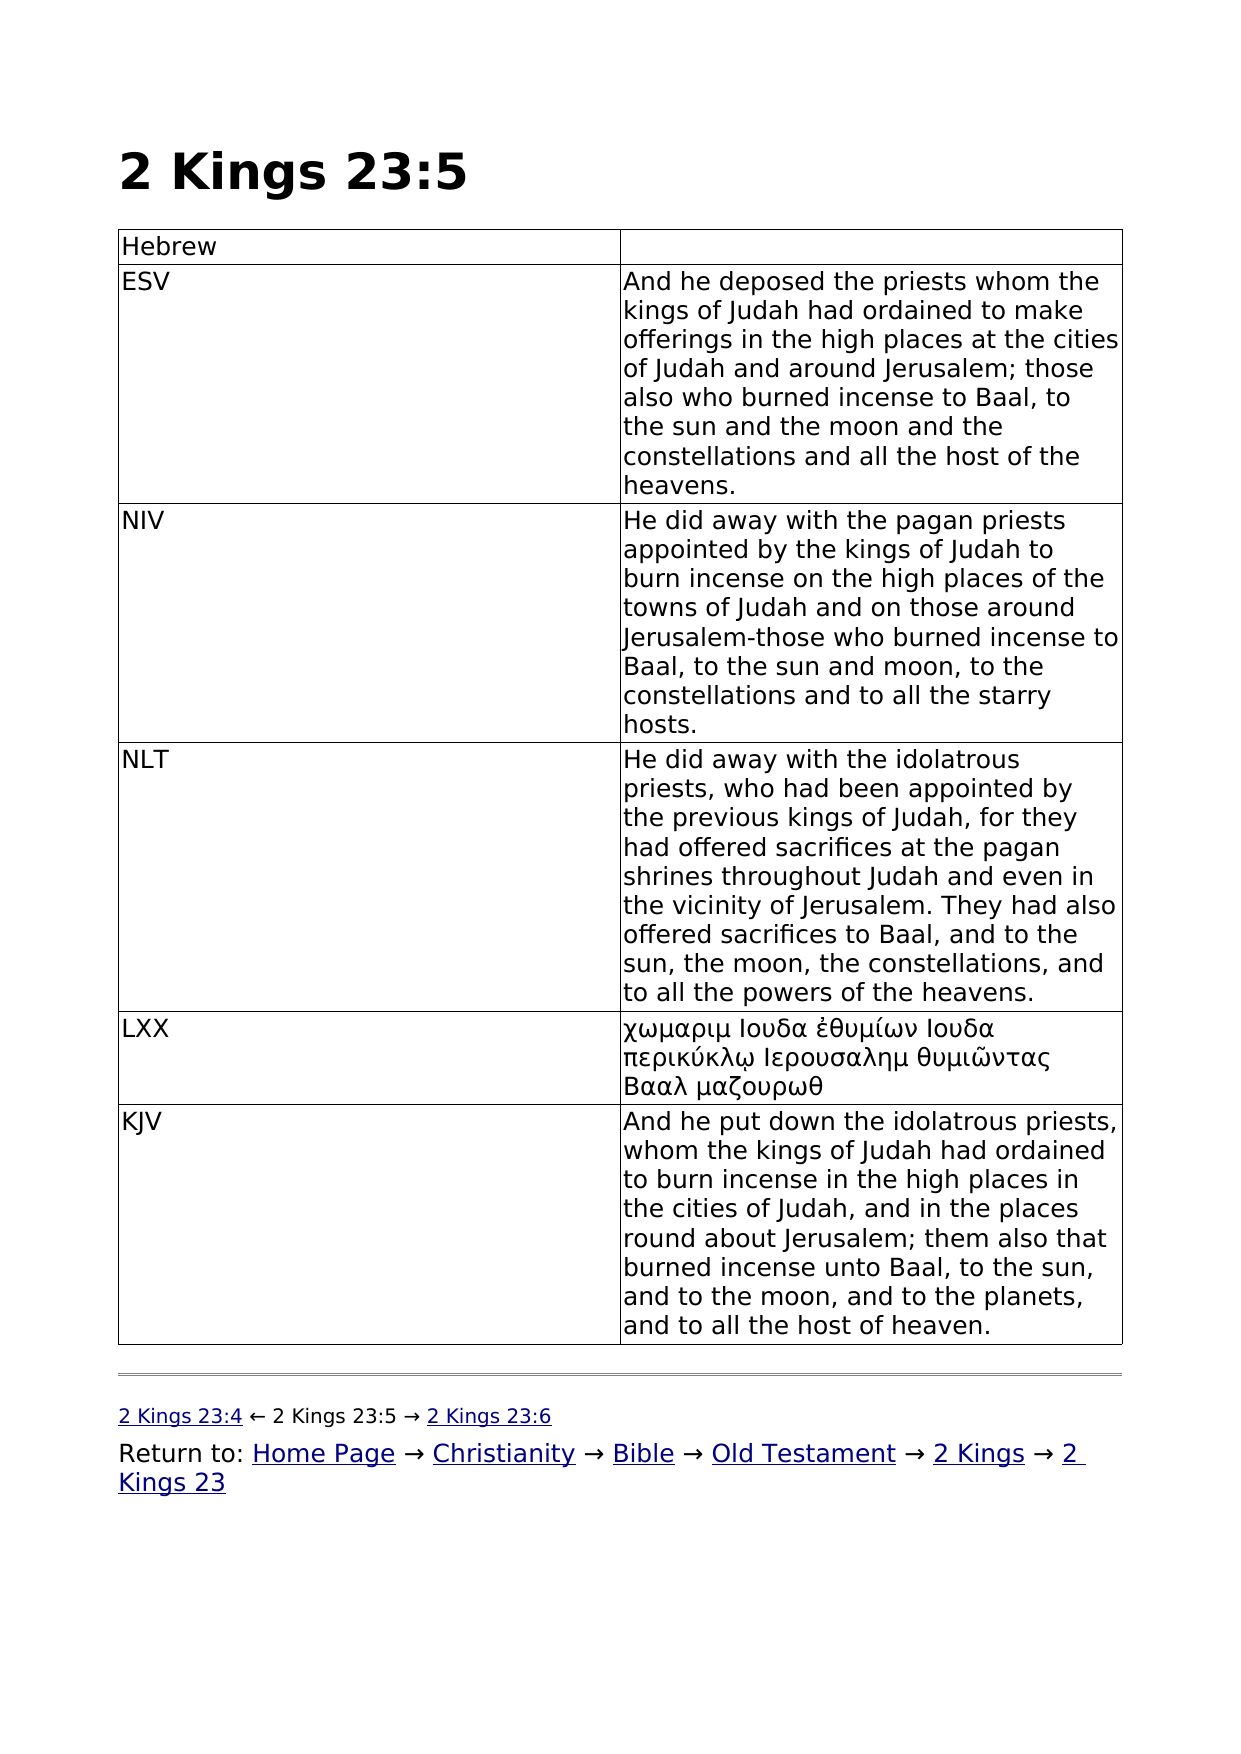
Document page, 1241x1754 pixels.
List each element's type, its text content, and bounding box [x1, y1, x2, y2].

table_cell ESV [119, 265, 620, 503]
text Return to: Home Page → Christianity → Bible → Old Testament → 2 Kings → 2 Kings 23 [118, 1439, 1122, 1497]
table_cell NIV [119, 504, 620, 742]
subtitle 2 Kings 23:5 [118, 143, 1122, 201]
table_cell χωμαριμ Ιουδα ἐθυμίων Ιουδα περικύκλῳ Ιερουσαλημ θυμιῶντας Βααλ μαζουρωθ [621, 1012, 1122, 1104]
table_header [621, 230, 1122, 264]
table_cell KJV [119, 1105, 620, 1343]
table_cell He did away with the idolatrous priests, who had been appointed by the previous kings of Judah, for they had offered sacrifices at the pagan shrines throughout Judah and even in the vicinity of Jerusalem. They had also offered sacrifices to Baal, and to the sun, the moon, the constellations, and to all the powers of the heavens. [621, 743, 1122, 1011]
table_cell And he put down the idolatrous priests, whom the kings of Judah had ordained to burn incense in the high places in the cities of Judah, and in the places round about Jerusalem; them also that burned incense unto Baal, to the sun, and to the moon, and to the planets, and to all the host of heaven. [621, 1105, 1122, 1343]
table_header Hebrew [119, 230, 620, 264]
table_cell NLT [119, 743, 620, 1011]
text 2 Kings 23:4 ← 2 Kings 23:5 → 2 Kings 23:6 [118, 1405, 1122, 1439]
table_cell LXX [119, 1012, 620, 1104]
table_cell He did away with the pagan priests appointed by the kings of Judah to burn incense on the high places of the towns of Judah and on those around Jerusalem-those who burned incense to Baal, to the sun and moon, to the constellations and to all the starry hosts. [621, 504, 1122, 742]
table_cell And he deposed the priests whom the kings of Judah had ordained to make offerings in the high places at the cities of Judah and around Jerusalem; those also who burned incense to Baal, to the sun and the moon and the constellations and all the host of the heavens. [621, 265, 1122, 503]
